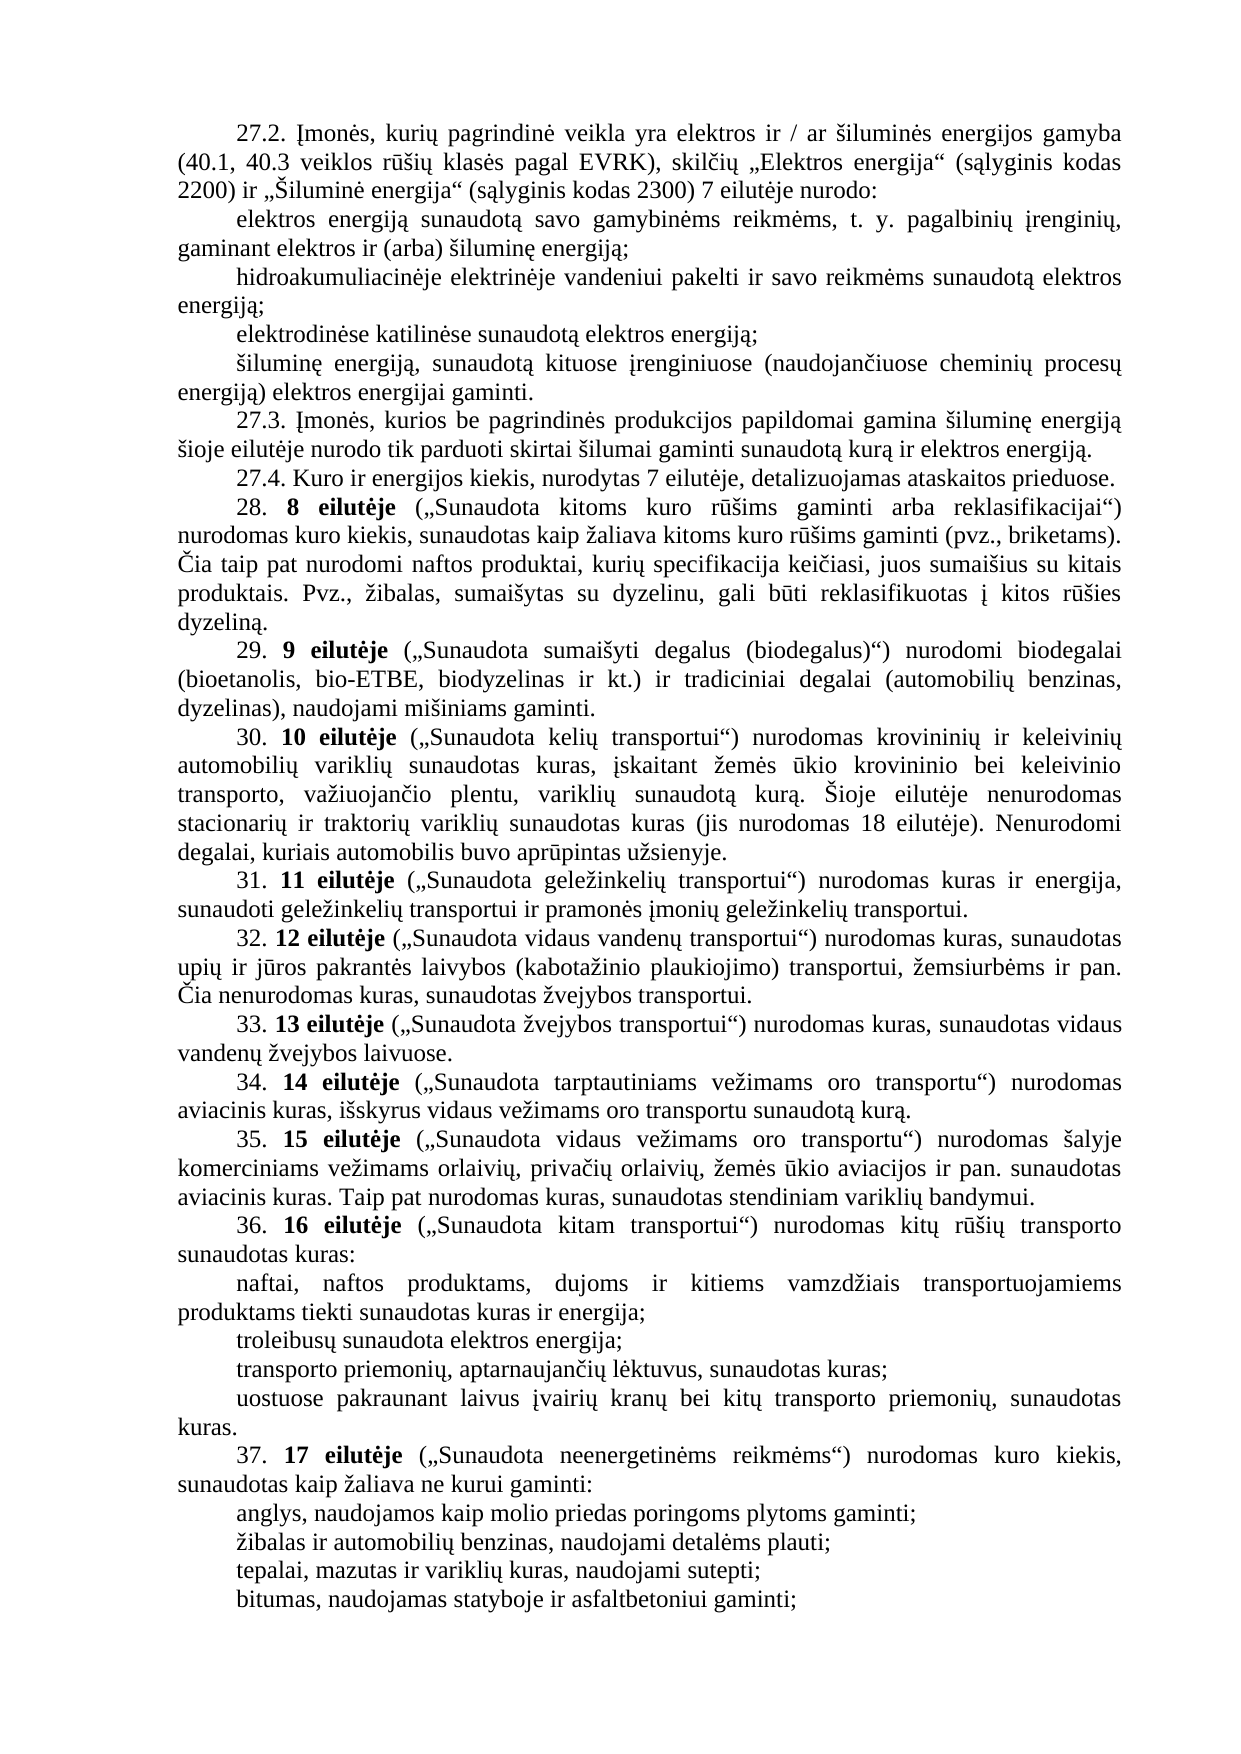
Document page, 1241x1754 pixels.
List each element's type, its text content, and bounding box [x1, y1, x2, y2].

text žibalas ir automobilių benzinas, naudojami detalėms plauti; [177, 1527, 1122, 1556]
text 35. 15 eilutėje („Sunaudota vidaus vežimams oro transportu“) nurodomas šalyje komerciniams vežimams orlaivių, privačių orlaivių, žemės ūkio aviacijos ir pan. sunaudotas aviacinis kuras. Taip pat nurodomas kuras, sunaudotas stendiniam variklių bandymui. [177, 1124, 1122, 1211]
text 27.2. Įmonės, kurių pagrindinė veikla yra elektros ir / ar šiluminės energijos gamyba (40.1, 40.3 veiklos rūšių klasės pagal EVRK), skilčių „Elektros energija“ (sąlyginis kodas 2200) ir „Šiluminė energija“ (sąlyginis kodas 2300) 7 eilutėje nurodo: [177, 118, 1122, 204]
text 27.4. Kuro ir energijos kiekis, nurodytas 7 eilutėje, detalizuojamas ataskaitos prieduose. [177, 463, 1122, 492]
text elektros energiją sunaudotą savo gamybinėms reikmėms, t. y. pagalbinių įrenginių, gaminant elektros ir (arba) šiluminę energiją; [177, 204, 1122, 262]
text 28. 8 eilutėje („Sunaudota kitoms kuro rūšims gaminti arba reklasifikacijai“) nurodomas kuro kiekis, sunaudotas kaip žaliava kitoms kuro rūšims gaminti (pvz., briketams). Čia taip pat nurodomi naftos produktai, kurių specifikacija keičiasi, juos sumaišius su kitais produktais. Pvz., žibalas, sumaišytas su dyzelinu, gali būti reklasifikuotas į kitos rūšies dyzeliną. [177, 492, 1122, 636]
text 30. 10 eilutėje („Sunaudota kelių transportui“) nurodomas krovininių ir keleivinių automobilių variklių sunaudotas kuras, įskaitant žemės ūkio krovininio bei keleivinio transporto, važiuojančio plentu, variklių sunaudotą kurą. Šioje eilutėje nenurodomas stacionarių ir traktorių variklių sunaudotas kuras (jis nurodomas 18 eilutėje). Nenurodomi degalai, kuriais automobilis buvo aprūpintas užsienyje. [177, 722, 1122, 866]
text šiluminę energiją, sunaudotą kituose įrenginiuose (naudojančiuose cheminių procesų energiją) elektros energijai gaminti. [177, 348, 1122, 406]
text 29. 9 eilutėje („Sunaudota sumaišyti degalus (biodegalus)“) nurodomi biodegalai (bioetanolis, bio-ETBE, biodyzelinas ir kt.) ir tradiciniai degalai (automobilių benzinas, dyzelinas), naudojami mišiniams gaminti. [177, 636, 1122, 722]
text 32. 12 eilutėje („Sunaudota vidaus vandenų transportui“) nurodomas kuras, sunaudotas upių ir jūros pakrantės laivybos (kabotažinio plaukiojimo) transportui, žemsiurbėms ir pan. Čia nenurodomas kuras, sunaudotas žvejybos transportui. [177, 923, 1122, 1009]
text anglys, naudojamos kaip molio priedas poringoms plytoms gaminti; [177, 1498, 1122, 1527]
text troleibusų sunaudota elektros energija; [177, 1326, 1122, 1354]
text uostuose pakraunant laivus įvairių kranų bei kitų transporto priemonių, sunaudotas kuras. [177, 1383, 1122, 1441]
text tepalai, mazutas ir variklių kuras, naudojami sutepti; [177, 1556, 1122, 1584]
text 36. 16 eilutėje („Sunaudota kitam transportui“) nurodomas kitų rūšių transporto sunaudotas kuras: [177, 1211, 1122, 1268]
text 34. 14 eilutėje („Sunaudota tarptautiniams vežimams oro transportu“) nurodomas aviacinis kuras, išskyrus vidaus vežimams oro transportu sunaudotą kurą. [177, 1067, 1122, 1124]
text 33. 13 eilutėje („Sunaudota žvejybos transportui“) nurodomas kuras, sunaudotas vidaus vandenų žvejybos laivuose. [177, 1009, 1122, 1067]
text elektrodinėse katilinėse sunaudotą elektros energiją; [177, 319, 1122, 348]
text 31. 11 eilutėje („Sunaudota geležinkelių transportui“) nurodomas kuras ir energija, sunaudoti geležinkelių transportui ir pramonės įmonių geležinkelių transportui. [177, 866, 1122, 923]
text 37. 17 eilutėje („Sunaudota neenergetinėms reikmėms“) nurodomas kuro kiekis, sunaudotas kaip žaliava ne kurui gaminti: [177, 1441, 1122, 1498]
text bitumas, naudojamas statyboje ir asfaltbetoniui gaminti; [177, 1584, 1122, 1613]
text hidroakumuliacinėje elektrinėje vandeniui pakelti ir savo reikmėms sunaudotą elektros energiją; [177, 262, 1122, 319]
text 27.3. Įmonės, kurios be pagrindinės produkcijos papildomai gamina šiluminę energiją šioje eilutėje nurodo tik parduoti skirtai šilumai gaminti sunaudotą kurą ir elektros energiją. [177, 406, 1122, 463]
text naftai, naftos produktams, dujoms ir kitiems vamzdžiais transportuojamiems produktams tiekti sunaudotas kuras ir energija; [177, 1268, 1122, 1326]
text transporto priemonių, aptarnaujančių lėktuvus, sunaudotas kuras; [177, 1354, 1122, 1383]
